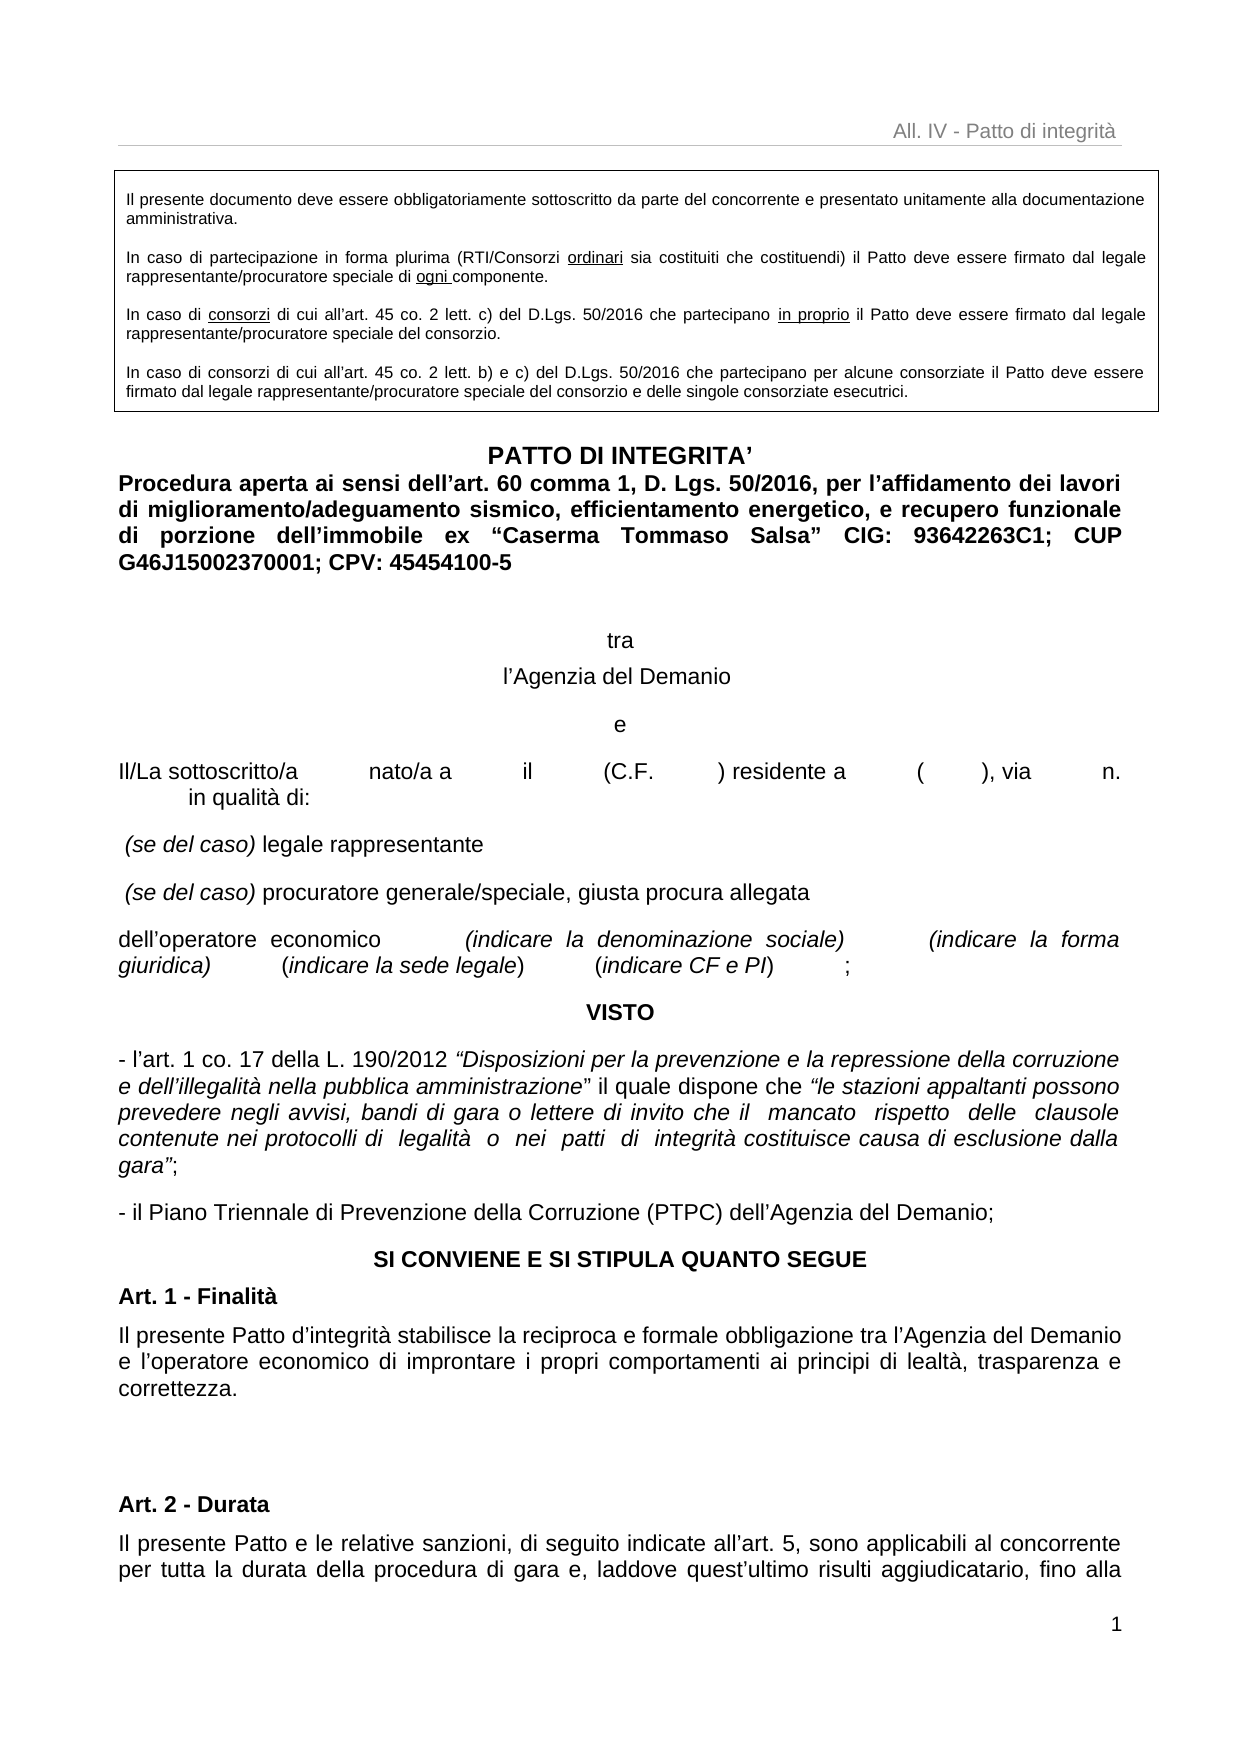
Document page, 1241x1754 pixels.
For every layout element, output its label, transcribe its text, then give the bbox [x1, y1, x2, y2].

text (se del caso) legale rappresentante [118, 831, 1122, 858]
table_header Il presente documento deve essere obbligatoriamente sottoscritto da parte del concorrente e presentato unitamente alla documentazione amministrativa. In caso di partecipazione in forma plurima (RTI/Consorzi ordinari sia costituiti che costituendi) il Patto deve essere firmato dal legale rappresentante/procuratore speciale di ogni componente. In caso di consorzi di cui all’art. 45 co. 2 lett. c) del D.Lgs. 50/2016 che partecipano in proprio il Patto deve essere firmato dal legale rappresentante/procuratore speciale del consorzio. In caso di consorzi di cui all’art. 45 co. 2 lett. b) e c) del D.Lgs. 50/2016 che partecipano per alcune consorziate il Patto deve essere firmato dal legale rappresentante/procuratore speciale del consorzio e delle singole consorziate esecutrici. [115, 171, 1158, 411]
text Il/La sottoscritto/a nato/a a il (C.F. ) residente a ( ), via n. in qualità di: [118, 758, 1122, 810]
text Procedura aperta ai sensi dell’art. 60 comma 1, D. Lgs. 50/2016, per l’affidamento dei lavori di miglioramento/adeguamento sismico, efficientamento energetico, e recupero funzionale di porzione dell’immobile ex “Caserma Tommaso Salsa” CIG: 93642263C1; CUP G46J15002370001; CPV: 45454100-5 [118, 470, 1122, 575]
text VISTO [118, 999, 1122, 1026]
text (se del caso) procuratore generale/speciale, giusta procura allegata [118, 878, 1122, 905]
text PATTO DI INTEGRITA’ [118, 441, 1122, 470]
text tra [118, 627, 1122, 653]
text dell’operatore economico (indicare la denominazione sociale) (indicare la forma giuridica) (indicare la sede legale) (indicare CF e PI) ; [118, 926, 1122, 978]
text Il presente Patto d’integrità stabilisce la reciproca e formale obbligazione tra l’Agenzia del Demanio e l’operatore economico di improntare i propri comportamenti ai principi di lealtà, trasparenza e correttezza. [118, 1322, 1122, 1401]
text - l’art. 1 co. 17 della L. 190/2012 “Disposizioni per la prevenzione e la repressione della corruzione e dell’illegalità nella pubblica amministrazione” il quale dispone che “le stazioni appaltanti possono prevedere negli avvisi, bandi di gara o lettere di invito che il mancato rispetto delle clausole contenute nei protocolli di legalità o nei patti di integrità costituisce causa di esclusione dalla gara”; [118, 1046, 1122, 1178]
text - il Piano Triennale di Prevenzione della Corruzione (PTPC) dell’Agenzia del Demanio; [118, 1199, 1122, 1225]
text e [118, 711, 1122, 737]
text Art. 2 - Durata [118, 1491, 1122, 1517]
text Il presente Patto e le relative sanzioni, di seguito indicate all’art. 5, sono applicabili al concorrente per tutta la durata della procedura di gara e, laddove quest’ultimo risulti aggiudicatario, fino alla [118, 1530, 1122, 1583]
text Art. 1 - Finalità [118, 1283, 1122, 1309]
text l’Agenzia del Demanio [118, 663, 1122, 690]
text SI CONVIENE E SI STIPULA QUANTO SEGUE [118, 1246, 1122, 1272]
